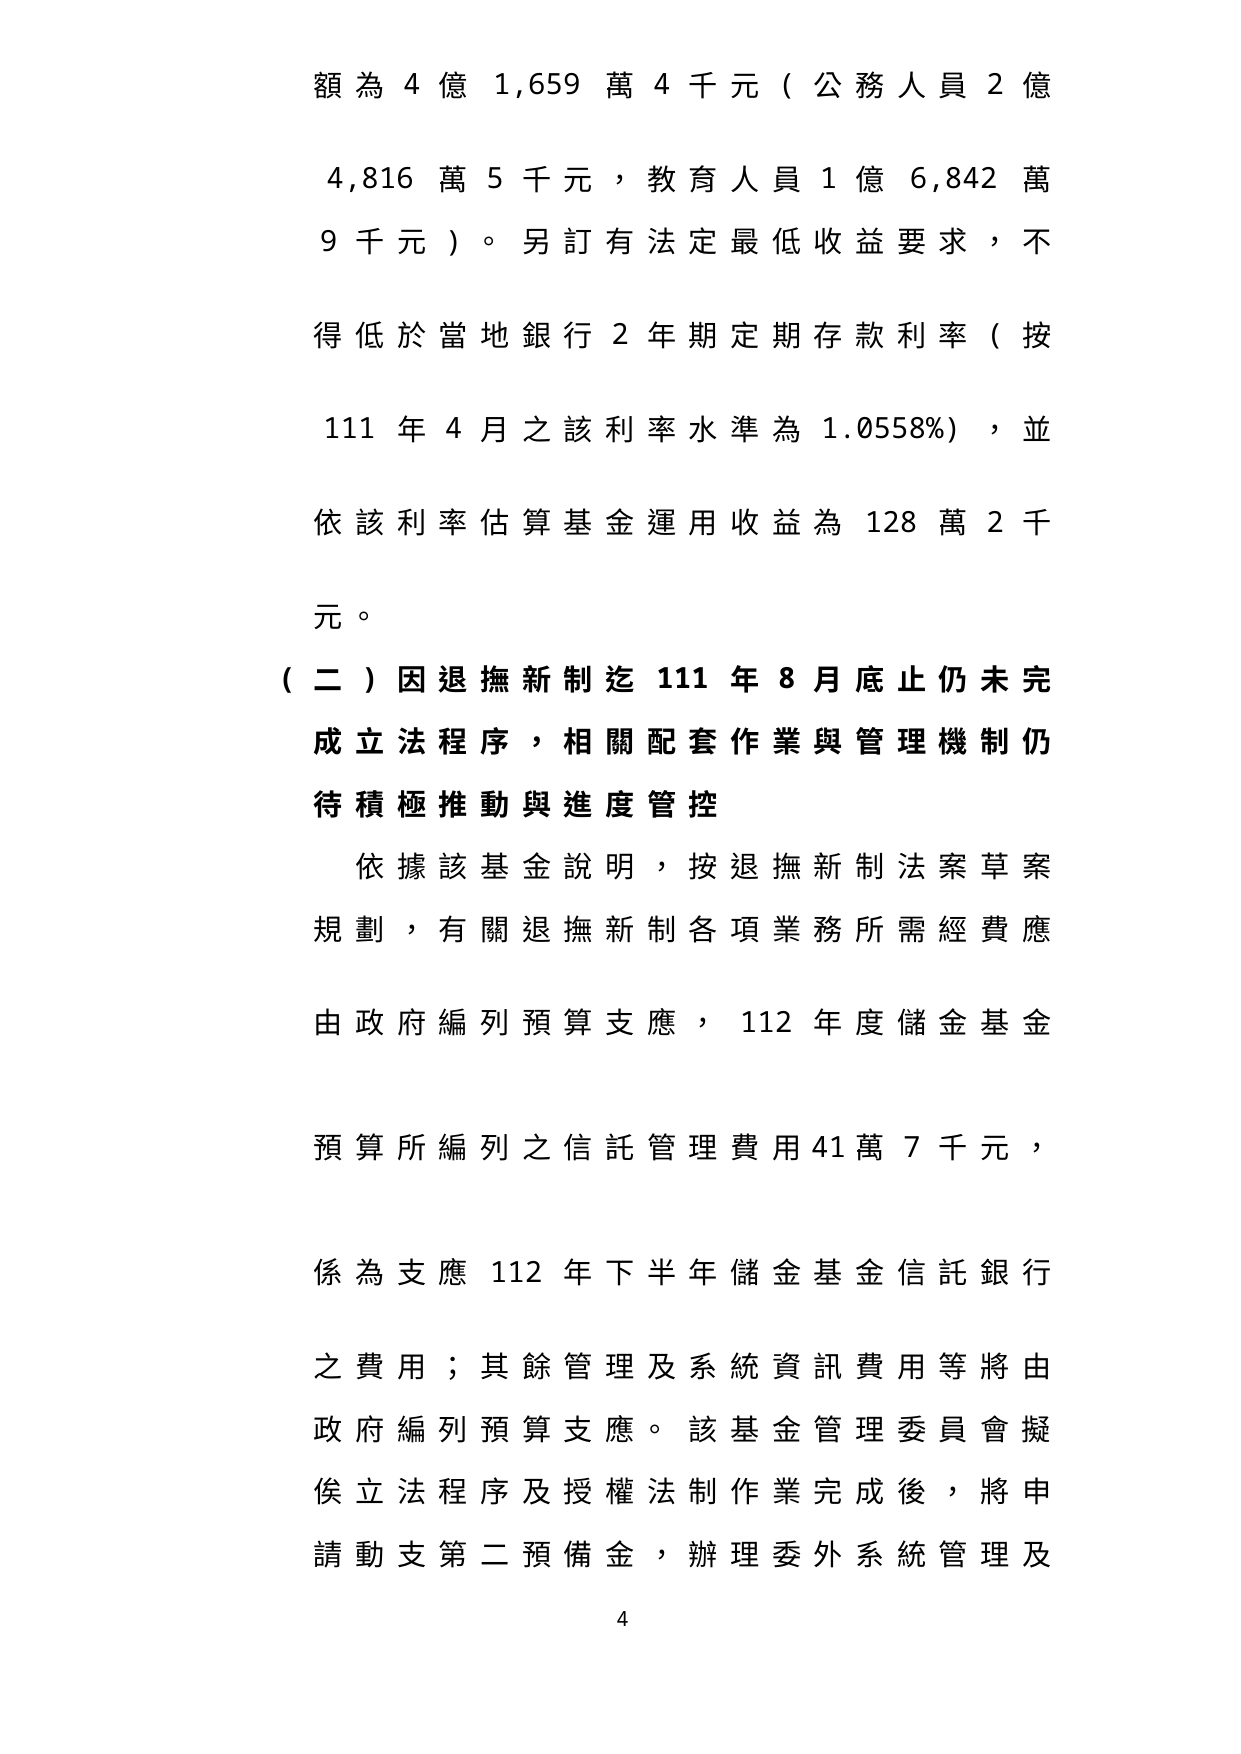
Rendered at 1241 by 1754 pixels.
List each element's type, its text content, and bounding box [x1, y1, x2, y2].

text (二)因退撫新制迄111年8月底止仍未完成立法程序，相關配套作業與管理機制仍待積極推動與進度管控 [241, 636, 1057, 823]
text 依據公務人員個人專戶制退休資遣撫卹法草案第7條及公立學校教職員個人專戶制退休資遣撫卹條例草案第7條規定，該基金由銓敘部委任及教育部委託退撫基金管理機關(公務人員退休撫卹基金管理委員會，簡稱基金管理會)辦理該基金之收支、管理及運用等業務。退撫基金於112年度預算案針對「公教人員個人專戶制退撫儲金基金」，編列基金收繳4億1,788萬4千元(公務人員2億4,921萬7千元，教育人員1億6,866萬7千元)，基金給付129萬元(公務人員105萬2千元，教育人員23萬8千元)，相抵後預計收支淨額為4億1,659萬4千元(公務人員2億4,816萬5千元，教育人員1億6,842萬9千元)。另訂有法定最低收益要求，不得低於當地銀行2年期定期存款利率(按111年4月之該利率水準為1.0558%)，並依該利率估算基金運用收益為128萬2千元。 [271, 11, 1057, 636]
text 依據該基金說明，按退撫新制法案草案規劃，有關退撫新制各項業務所需經費應由政府編列預算支應，112年度儲金基金預算所編列之信託管理費用41萬7千元，係為支應112年下半年儲金基金信託銀行之費用；其餘管理及系統資訊費用等將由政府編列預算支應。該基金管理委員會擬俟立法程序及授權法制作業完成後，將申請動支第二預備金，辦理委外系統管理及檢核、收支及理財教育訓練等事務性工作，與委託金融機構辦理退撫儲金收支、管理、運用之中長期計畫，及該會內部基礎系統建置，以推動儲金業務。因退撫新制迄111年8月底止仍未完成立法程序，相關配套作業與管理機制仍待積極推動與進度管控，該基金允宜妥適管理。 [271, 823, 1057, 1573]
